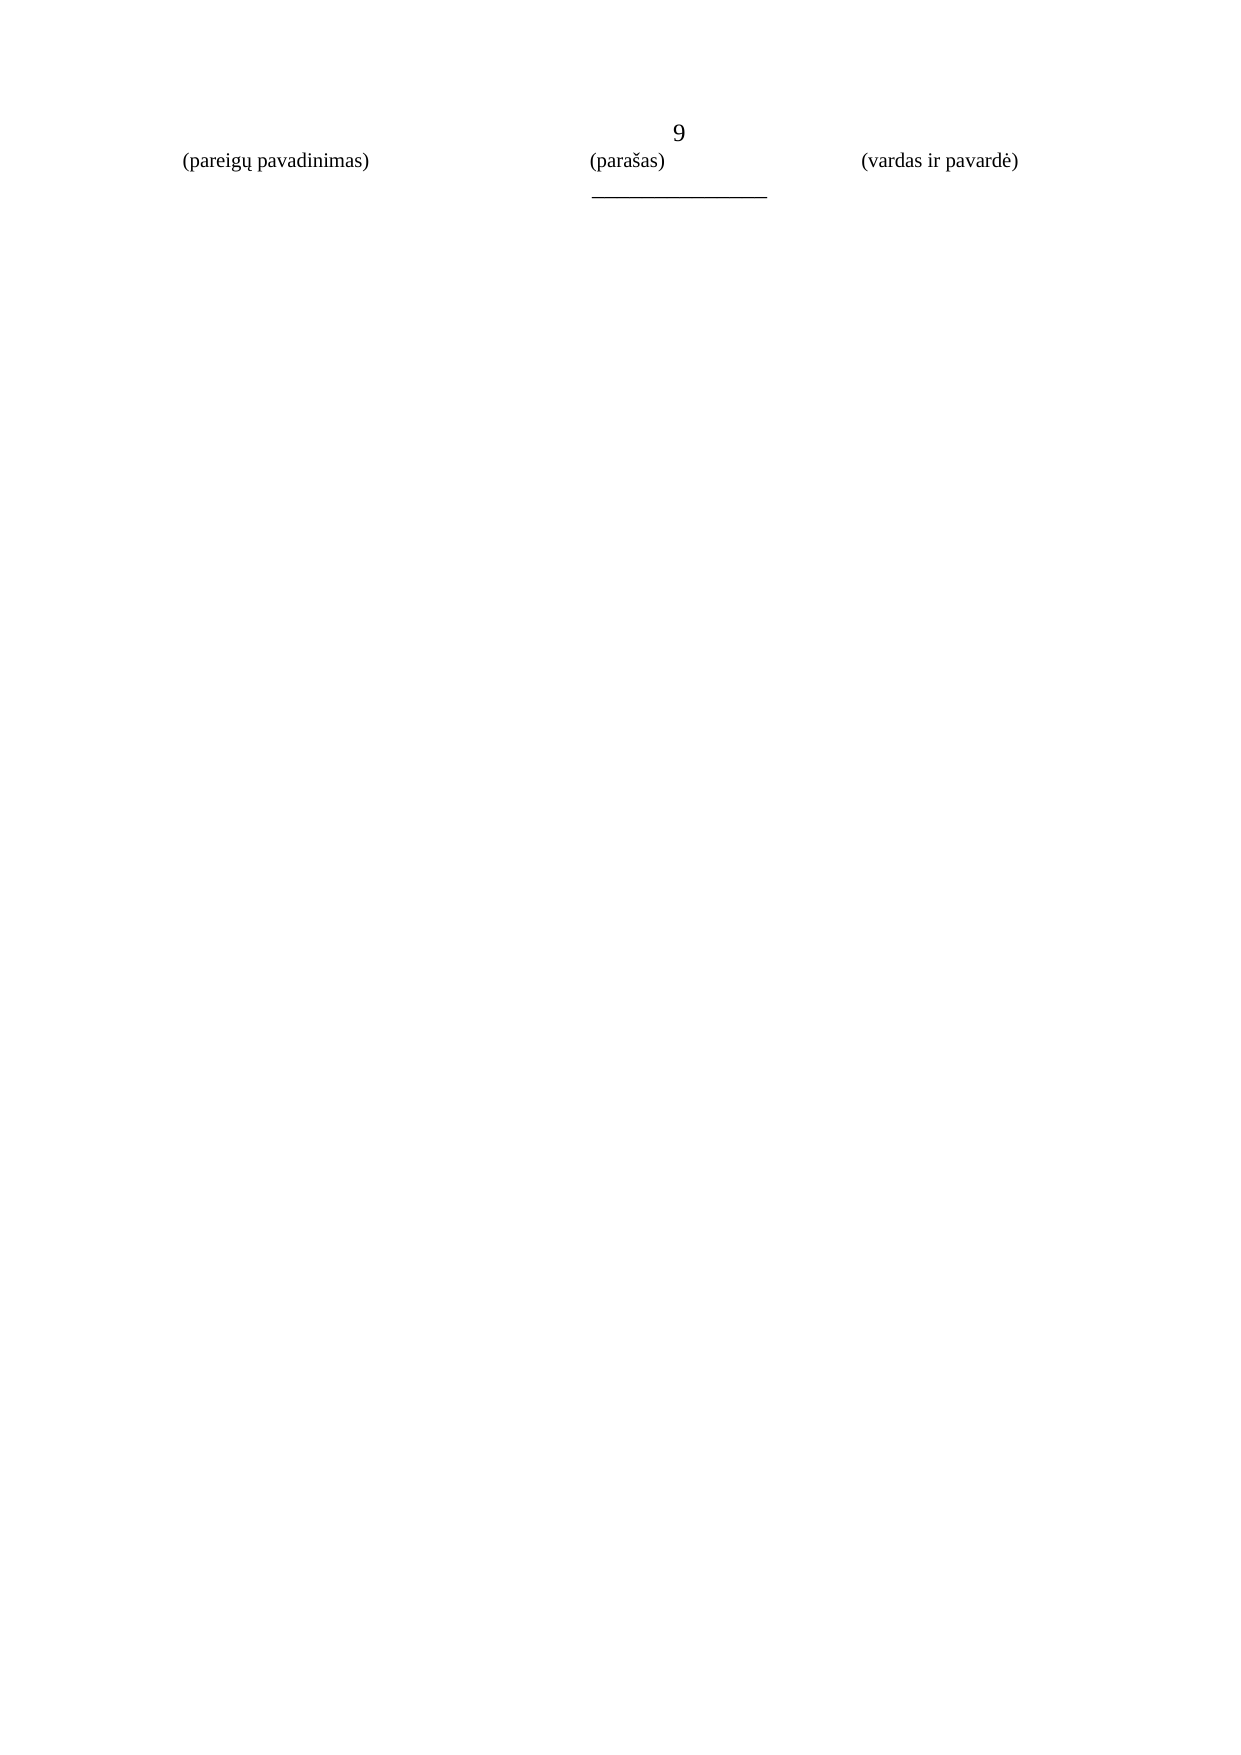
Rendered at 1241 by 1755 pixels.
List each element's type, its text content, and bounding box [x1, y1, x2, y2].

text (pareigų pavadinimas) (parašas) (vardas ir pavardė) [177, 148, 1181, 172]
text ______________ [177, 172, 1181, 200]
